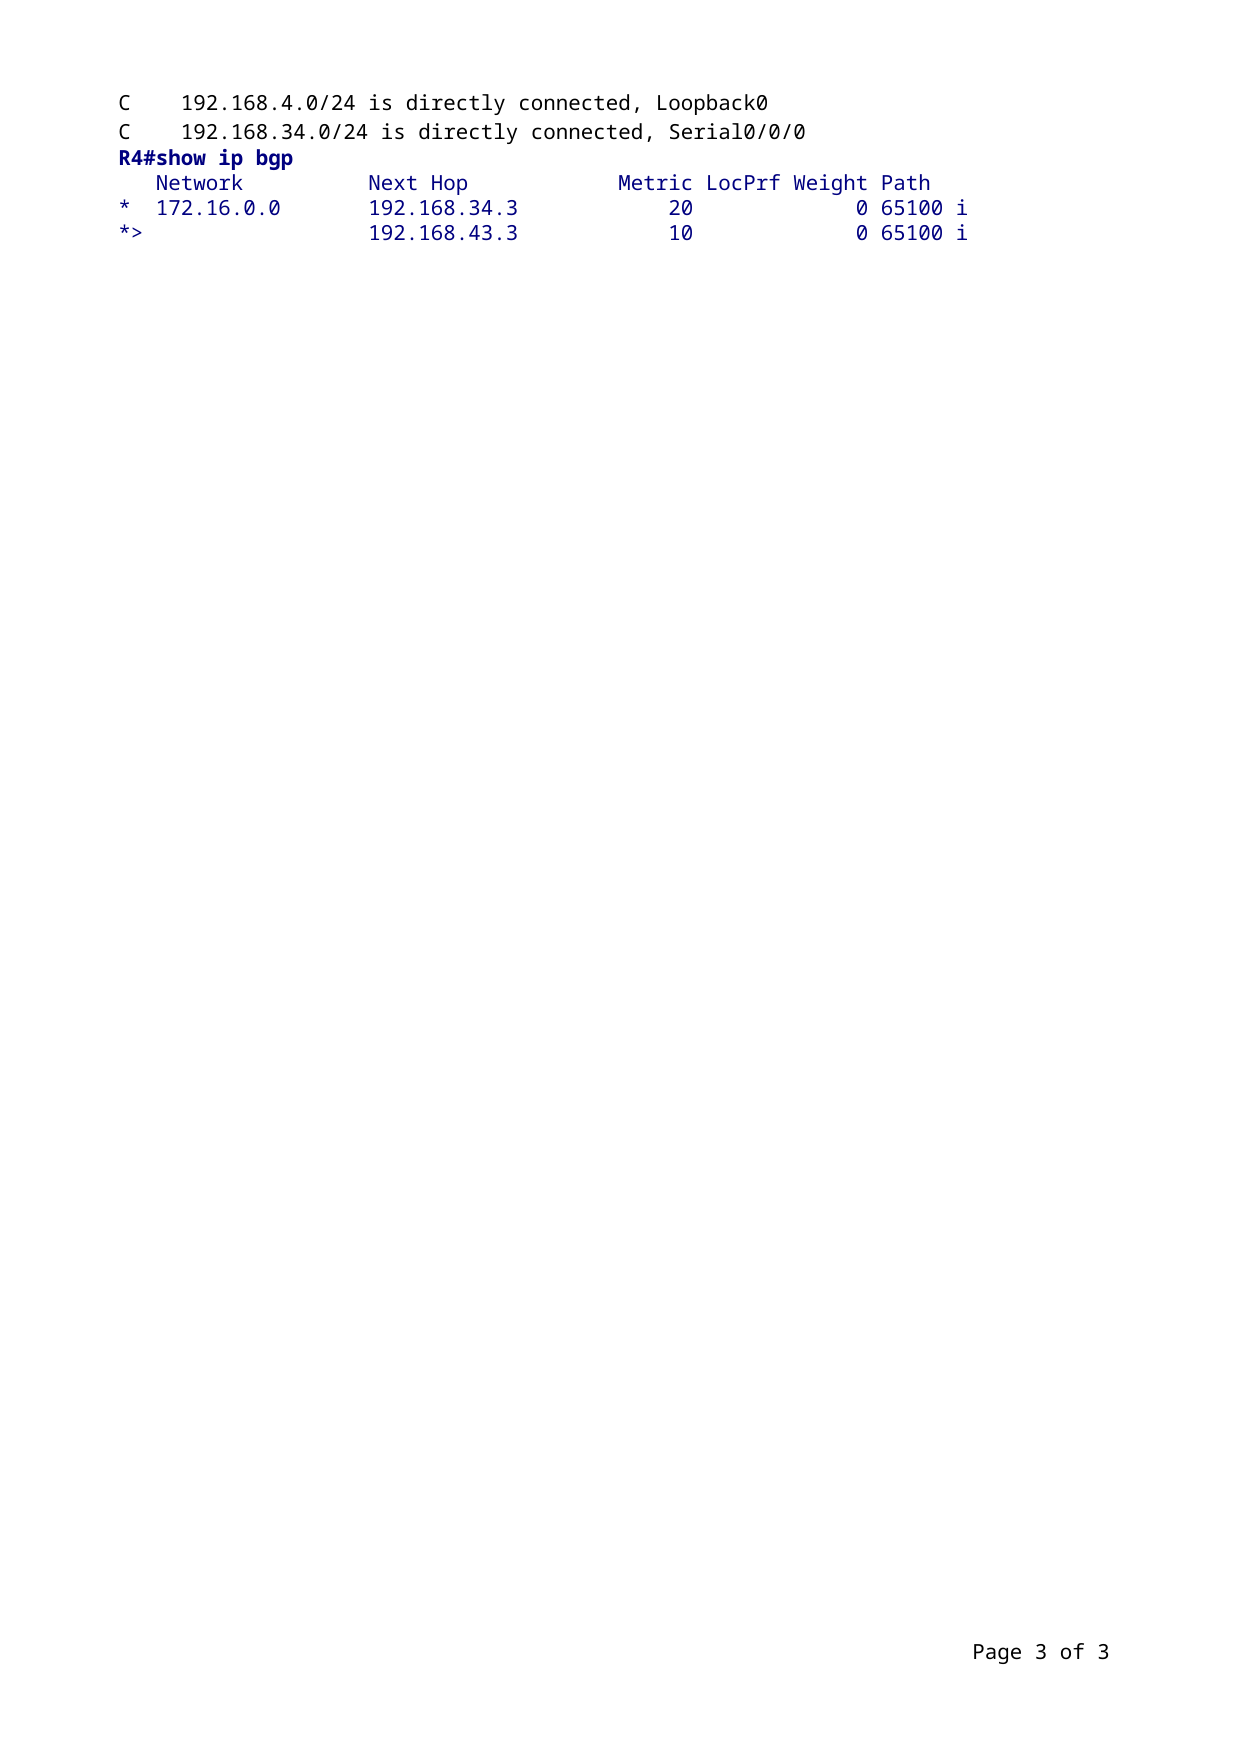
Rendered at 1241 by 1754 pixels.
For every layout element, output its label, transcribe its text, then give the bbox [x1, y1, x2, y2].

text R4#show ip bgp [118, 145, 1122, 170]
text * 172.16.0.0 192.168.34.3 20 0 65100 i [118, 195, 1122, 220]
text Network Next Hop Metric LocPrf Weight Path [118, 170, 1122, 195]
text C 192.168.4.0/24 is directly connected, Loopback0 [118, 88, 1122, 117]
text *> 192.168.43.3 10 0 65100 i [118, 220, 1122, 245]
text C 192.168.34.0/24 is directly connected, Serial0/0/0 [118, 117, 1122, 145]
